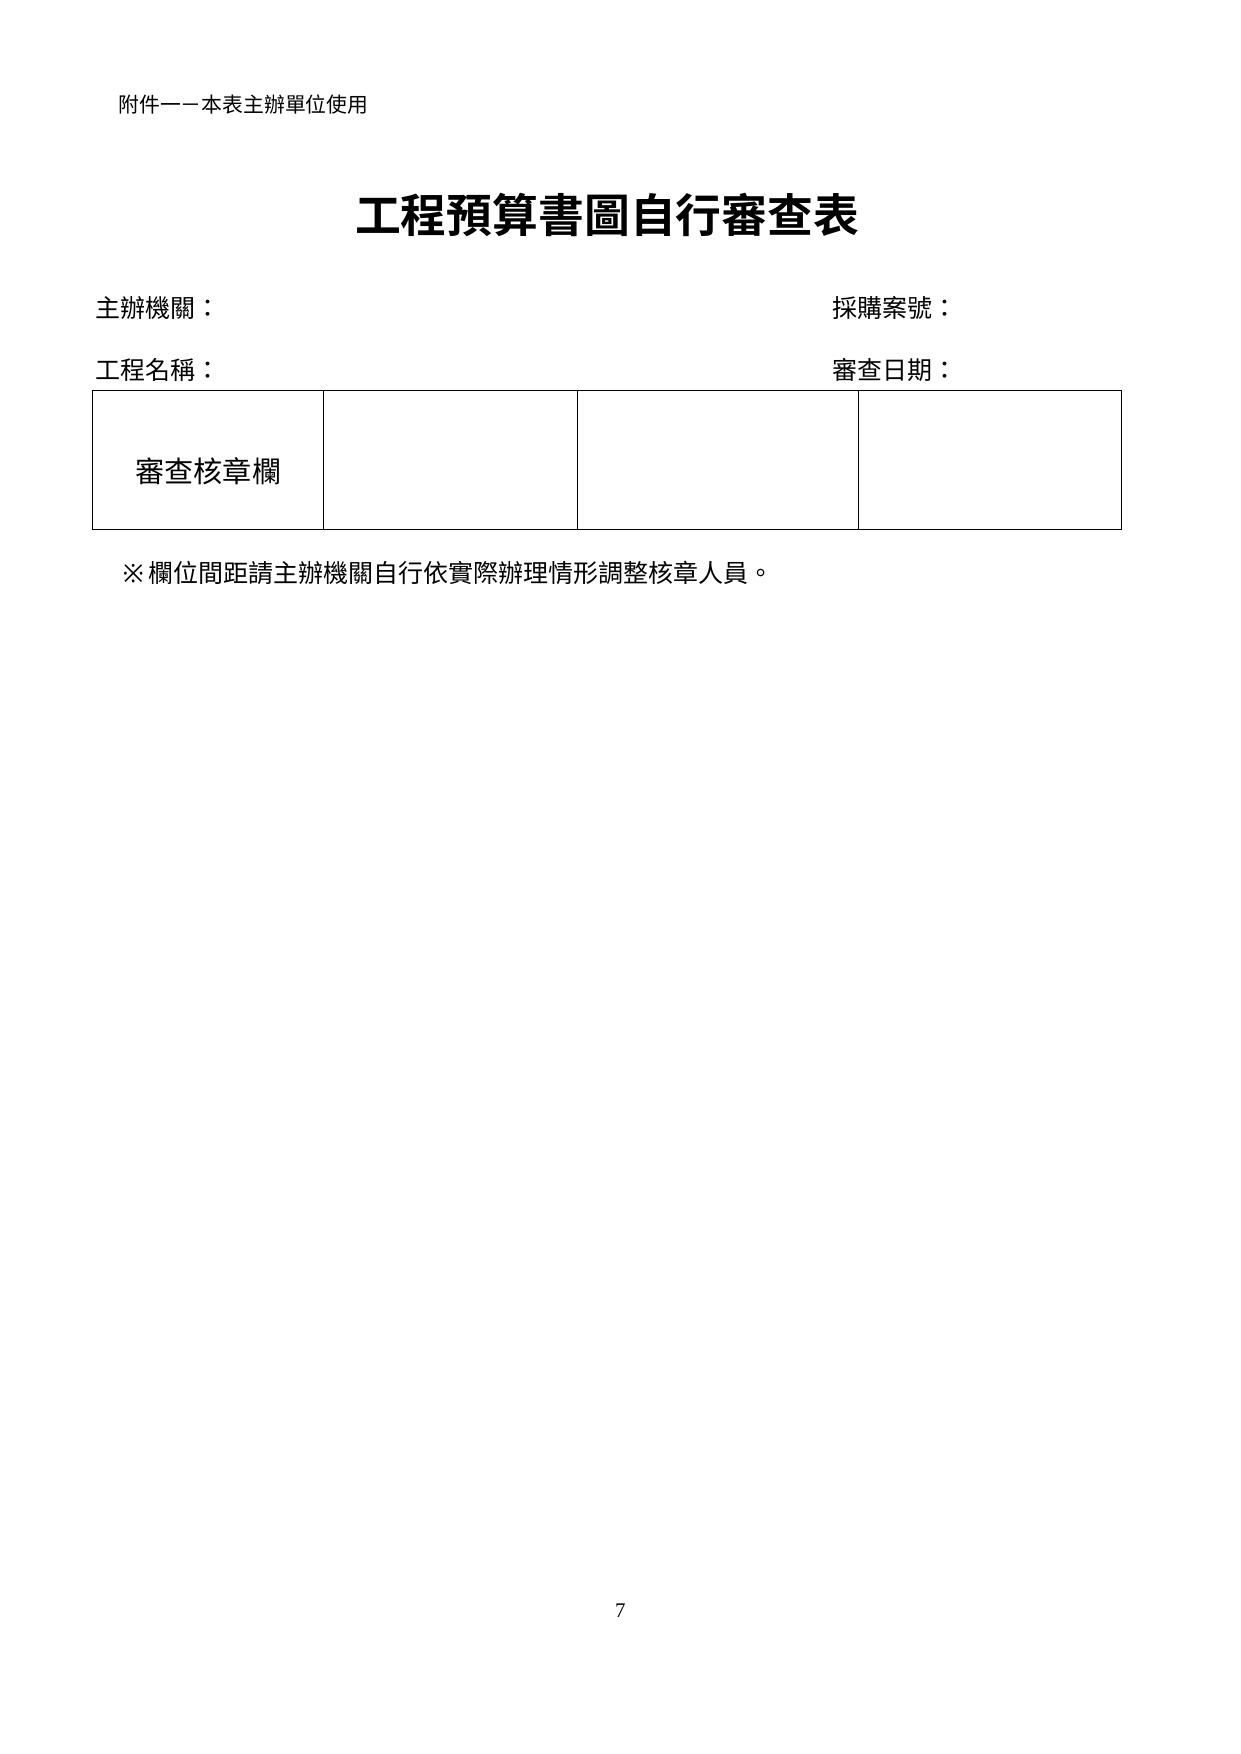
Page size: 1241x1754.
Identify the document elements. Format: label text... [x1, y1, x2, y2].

table_cell 工程名稱： [92, 327, 830, 390]
table_cell [859, 391, 1121, 528]
table_header 工程預算書圖自行審查表 [92, 140, 1121, 265]
text ※欄位間距請主辦機關自行依實際辦理情形調整核章人員。 [118, 530, 1122, 592]
table_cell 主辦機關： [92, 265, 830, 327]
table_cell 審查核章欄 [93, 391, 323, 528]
table_cell 採購案號： [830, 265, 1121, 327]
table_cell [578, 391, 858, 528]
table_cell [324, 391, 577, 528]
table_cell 審查日期： [830, 327, 1121, 390]
